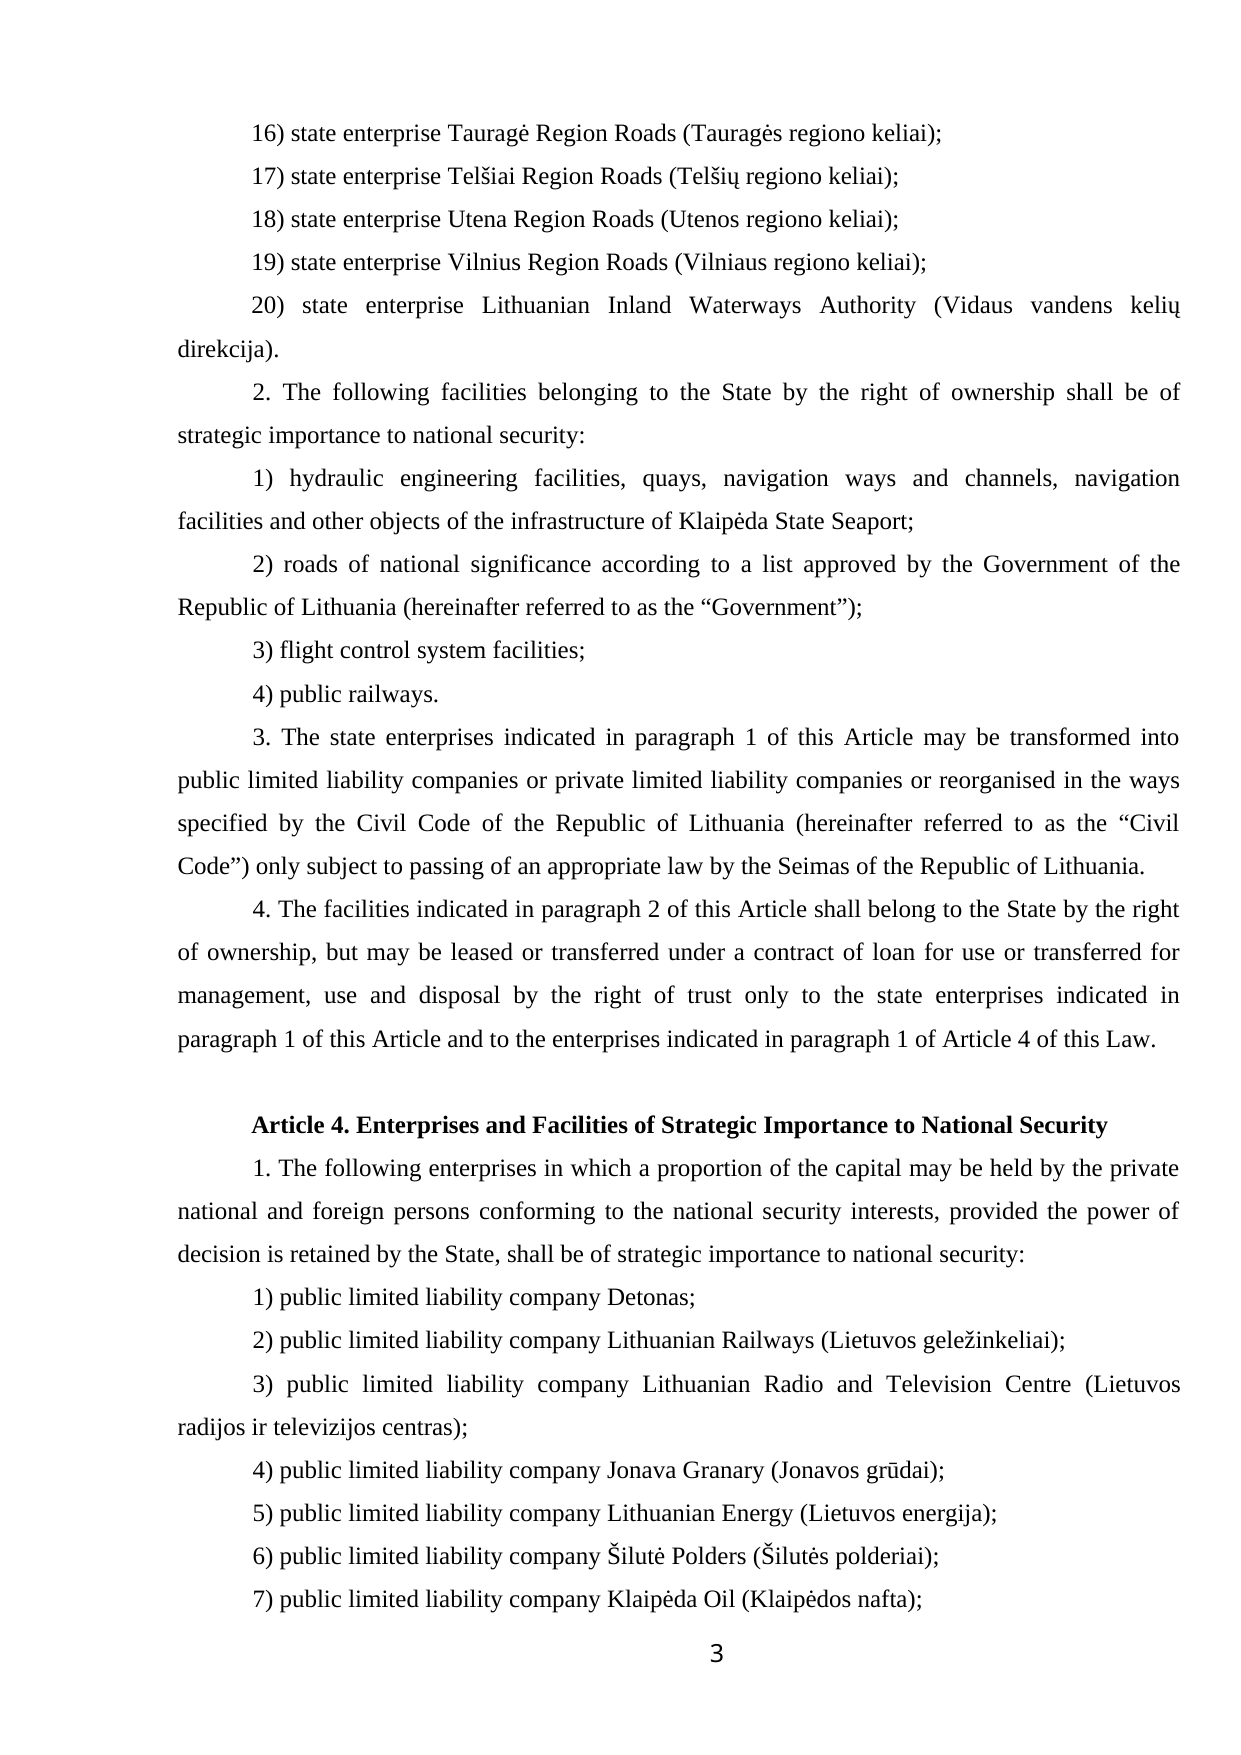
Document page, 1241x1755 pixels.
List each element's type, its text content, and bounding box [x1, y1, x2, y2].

text 3) flight control system facilities; [177, 636, 1181, 664]
text 2) roads of national significance according to a list approved by the Government of the Republic of Lithuania (hereinafter referred to as the “Government”); [177, 549, 1181, 621]
text 2) public limited liability company Lithuanian Railways (Lietuvos geležinkeliai); [177, 1326, 1181, 1354]
text 4. The facilities indicated in paragraph 2 of this Article shall belong to the State by the right of ownership, but may be leased or transferred under a contract of loan for use or transferred for management, use and disposal by the right of trust only to the state enterprises indicated in paragraph 1 of this Article and to the enterprises indicated in paragraph 1 of Article 4 of this Law. [177, 894, 1181, 1052]
text 1) hydraulic engineering facilities, quays, navigation ways and channels, navigation facilities and other objects of the infrastructure of Klaipėda State Seaport; [177, 463, 1181, 535]
text 4) public limited liability company Jonava Granary (Jonavos grūdai); [177, 1455, 1181, 1484]
text Article 4. Enterprises and Facilities of Strategic Importance to National Security [177, 1110, 1181, 1139]
text 20) state enterprise Lithuanian Inland Waterways Authority (Vidaus vandens kelių direkcija). [177, 291, 1181, 362]
text 17) state enterprise Telšiai Region Roads (Telšių regiono keliai); [177, 161, 1181, 190]
text 18) state enterprise Utena Region Roads (Utenos regiono keliai); [177, 204, 1181, 233]
text 3. The state enterprises indicated in paragraph 1 of this Article may be transformed into public limited liability companies or private limited liability companies or reorganised in the ways specified by the Civil Code of the Republic of Lithuania (hereinafter referred to as the “Civil Code”) only subject to passing of an appropriate law by the Seimas of the Republic of Lithuania. [177, 722, 1181, 880]
text 6) public limited liability company Šilutė Polders (Šilutės polderiai); [177, 1541, 1181, 1570]
text 4) public railways. [177, 679, 1181, 707]
text 2. The following facilities belonging to the State by the right of ownership shall be of strategic importance to national security: [177, 377, 1181, 449]
text 1) public limited liability company Detonas; [177, 1282, 1181, 1311]
text 5) public limited liability company Lithuanian Energy (Lietuvos energija); [177, 1498, 1181, 1527]
text 16) state enterprise Tauragė Region Roads (Tauragės regiono keliai); [177, 118, 1181, 147]
text 19) state enterprise Vilnius Region Roads (Vilniaus regiono keliai); [177, 247, 1181, 276]
text 7) public limited liability company Klaipėda Oil (Klaipėdos nafta); [177, 1584, 1181, 1613]
text 3) public limited liability company Lithuanian Radio and Television Centre (Lietuvos radijos ir televizijos centras); [177, 1369, 1181, 1441]
text 1. The following enterprises in which a proportion of the capital may be held by the private national and foreign persons conforming to the national security interests, provided the power of decision is retained by the State, shall be of strategic importance to national security: [177, 1153, 1181, 1268]
